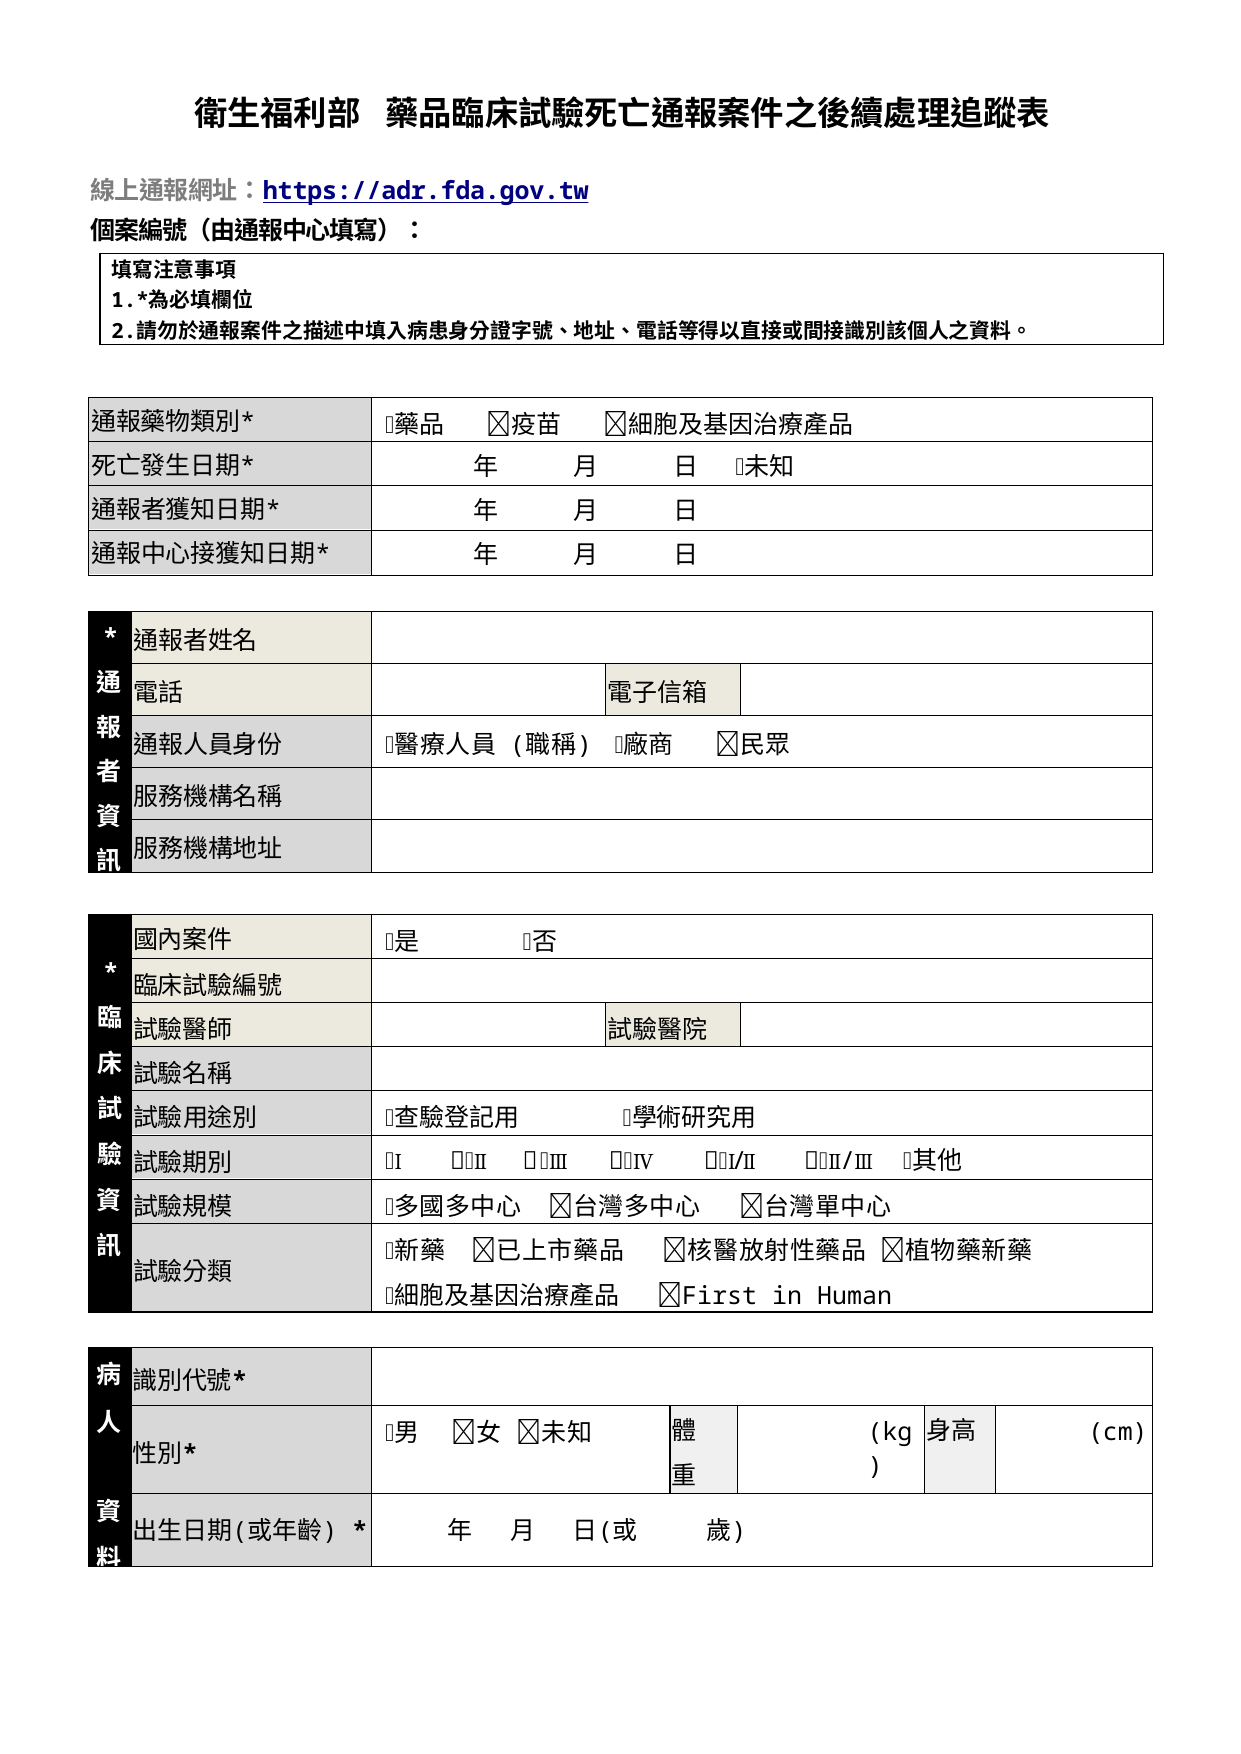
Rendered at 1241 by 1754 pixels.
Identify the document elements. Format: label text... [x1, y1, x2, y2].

table_cell 試驗期別 [132, 1136, 371, 1178]
table_cell 通報中心接獲知日期* [89, 531, 371, 574]
table_cell 年 月 日(或 歲) [372, 1494, 1152, 1566]
table_cell 年 月 日 [372, 531, 1152, 574]
table_header * 臨床試驗資訊 [89, 915, 131, 1311]
table_cell 新藥 已上市藥品 核醫放射性藥品 植物藥新藥 細胞及基因治療產品 First in Human [372, 1224, 1152, 1311]
table_header 填寫注意事項 1.*為必填欄位 2.請勿於通報案件之描述中填入病患身分證字號、地址、電話等得以直接或間接識別該個人之資料。 [101, 254, 1163, 344]
table_cell 試驗名稱 [132, 1047, 371, 1090]
table_cell 試驗分類 [132, 1224, 371, 1311]
table_header [372, 1348, 1152, 1405]
table_cell Ⅰ Ⅱ Ⅲ Ⅳ Ⅰ/Ⅱ Ⅱ/Ⅲ 其他 [372, 1136, 1152, 1178]
table_cell [372, 1047, 1152, 1090]
table_cell [741, 664, 1152, 715]
table_header 國內案件 [132, 915, 371, 958]
table_cell (cm) [996, 1406, 1152, 1493]
table_cell 出生日期(或年齡) * [132, 1494, 371, 1566]
table_cell 性別* [132, 1406, 371, 1493]
table_cell [372, 768, 1152, 819]
table_cell 試驗規模 [132, 1180, 371, 1223]
table_cell 服務機構地址 [132, 820, 371, 872]
table_cell 通報人員身份 [132, 716, 371, 767]
table_header 是 否 [372, 915, 1152, 958]
table_cell [372, 1003, 605, 1046]
text 個案編號（由通報中心填寫）： [90, 213, 664, 247]
table_header 通報者姓名 [132, 612, 371, 663]
text 衛生福利部 藥品臨床試驗死亡通報案件之後續處理追蹤表 [194, 86, 1240, 135]
text 線上通報網址：https://adr.fda.gov.tw [90, 173, 664, 207]
table_cell (kg) [738, 1406, 924, 1493]
table_header 識別代號* [132, 1348, 371, 1405]
table_cell 電話 [132, 664, 371, 715]
table_header 通報藥物類別* [89, 398, 371, 441]
table_cell 試驗用途別 [132, 1091, 371, 1134]
table_cell [372, 959, 1152, 1002]
table_cell 試驗醫師 [132, 1003, 371, 1046]
table_cell 服務機構名稱 [132, 768, 371, 819]
table_cell 多國多中心 台灣多中心 台灣單中心 [372, 1180, 1152, 1223]
table_cell [372, 820, 1152, 872]
table_cell 電子信箱 [606, 664, 740, 715]
table_cell 身高 [925, 1406, 995, 1493]
table_cell 年 月 日 未知 [372, 442, 1152, 485]
table_header * 通報者資訊 [89, 612, 131, 872]
table_header 藥品 疫苗 細胞及基因治療產品 [372, 398, 1152, 441]
table_cell 年 月 日 [372, 486, 1152, 529]
table_header [372, 612, 1152, 663]
table_header 病 人 資 料 [89, 1348, 131, 1566]
table_cell 男 女 未知 [372, 1406, 669, 1493]
table_cell 體 重 [671, 1406, 737, 1493]
table_cell 查驗登記用 學術研究用 [372, 1091, 1152, 1134]
table_cell 臨床試驗編號 [132, 959, 371, 1002]
table_cell 通報者獲知日期* [89, 486, 371, 529]
table_cell 醫療人員 (職稱) 廠商 民眾 [372, 716, 1152, 767]
table_cell 死亡發生日期* [89, 442, 371, 485]
table_cell 試驗醫院 [606, 1003, 740, 1046]
table_cell [741, 1003, 1152, 1046]
table_cell [372, 664, 605, 715]
